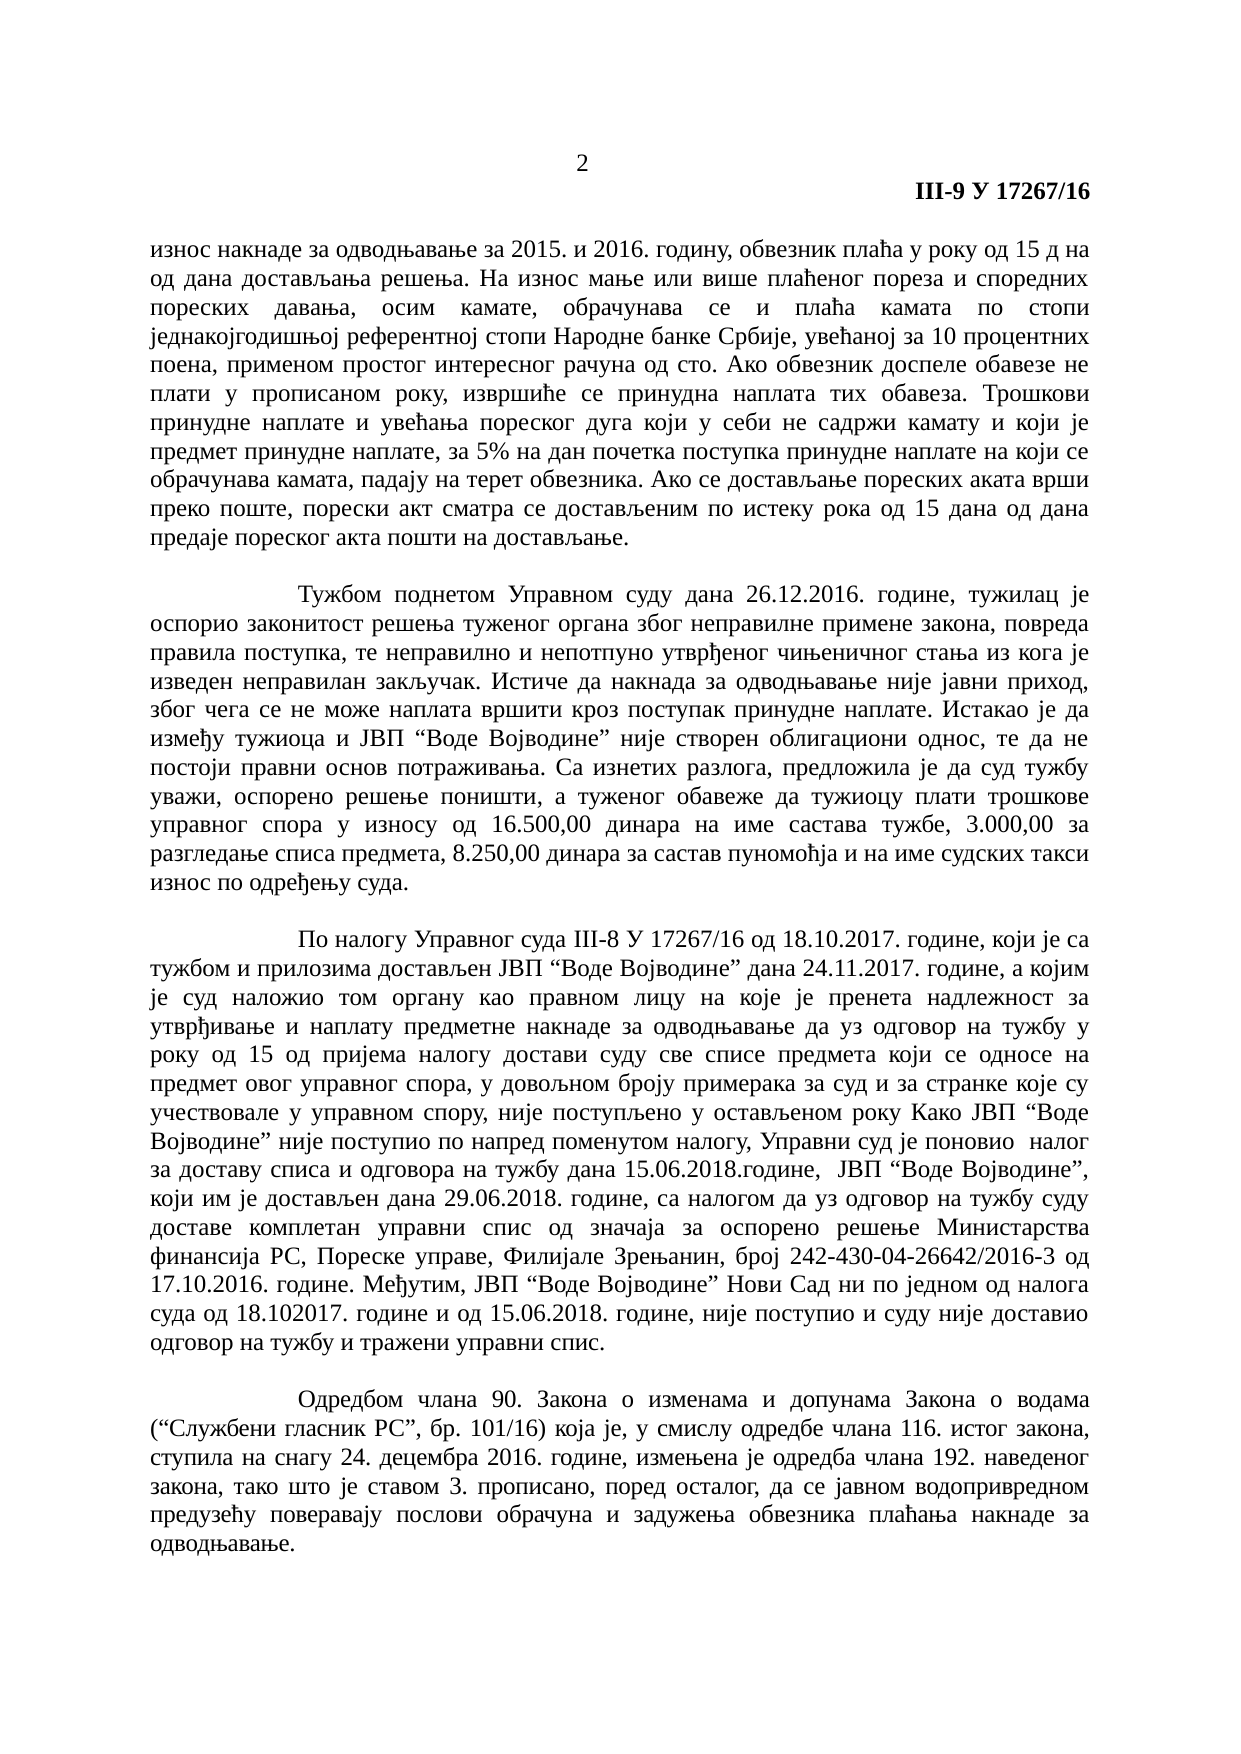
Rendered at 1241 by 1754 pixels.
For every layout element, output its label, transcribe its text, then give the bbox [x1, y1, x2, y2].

text износ накнаде за одводњавање за 2015. и 2016. годину, обвезник плаћа у року од 15 д на од дана достављања решења. На износ мање или више плаћеног пореза и споредних пореских давања, осим камате, обрачунава се и плаћа камата по стопи једнакојгодишњој референтној стопи Народне банке Србије, увећаној за 10 процентних поена, применом простог интересног рачуна од сто. Ако обвезник доспеле обавезе не плати у прописаном року, извршиће се принудна наплата тих обавеза. Трошкови принудне наплате и увећања пореског дуга који у себи не садржи камату и који је предмет принудне наплате, за 5% на дан почетка поступка принудне наплате на који се обрачунава камата, падају на терет обвезника. Ако се достављање пореских аката врши преко поште, порески акт сматра се достављеним по истеку рока од 15 дана од дана предаје пореског акта пошти на достављање. [150, 234, 1090, 551]
text По налогу Управног суда III-8 У 17267/16 од 18.10.2017. године, који је са тужбом и прилозима достављен ЈВП “Воде Војводине” дана 24.11.2017. године, а којим је суд наложио том органу као правном лицу на које је пренета надлежност за утврђивање и наплату предметне накнаде за одводњавање да уз одговор на тужбу у року од 15 од пријема налогу достави суду све списе предмета који се односе на предмет овог управног спора, у довољном броју примерака за суд и за странке које су учествовале у управном спору, није поступљено у остављеном року Како ЈВП “Воде Војводине” није поступио по напред поменутом налогу, Управни суд је поновио налог за доставу списа и одговора на тужбу дана 15.06.2018.године, ЈВП “Воде Војводине”, који им је достављен дана 29.06.2018. године, са налогом да уз одговор на тужбу суду доставе комплетан управни спис од значаја за оспорено решење Министарства финансија РС, Пореске управе, Филијале Зрењанин, број 242-430-04-26642/2016-3 од 17.10.2016. године. Међутим, ЈВП “Воде Војводине” Нови Сад ни по једном од налога суда од 18.102017. године и од 15.06.2018. године, није поступио и суду није доставио одговор на тужбу и тражени управни спис. [150, 924, 1090, 1356]
text Тужбом поднетом Управном суду дана 26.12.2016. године, тужилац је оспорио законитост решења туженог органа због неправилне примене закона, повреда правила поступка, те неправилно и непотпуно утврђеног чињеничног стања из кога је изведен неправилан закључак. Истиче да накнада за одводњавање није јавни приход, због чега се не може наплата вршити кроз поступак принудне наплате. Истакао је да између тужиоца и ЈВП “Воде Војводине” није створен облигациони однос, те да не постоји правни основ потраживања. Са изнетих разлога, предложила је да суд тужбу уважи, оспорено решење поништи, а туженог обавеже да тужиоцу плати трошкове управног спора у износу од 16.500,00 динара на име састава тужбе, 3.000,00 за разгледање списа предмета, 8.250,00 динара за састав пуномоћја и на име судских такси износ по одређењу суда. [150, 579, 1090, 896]
text Одредбом члана 90. Закона о изменама и допунама Закона о водама (“Службени гласник РС”, бр. 101/16) која је, у смислу одредбе члана 116. истог закона, ступила на снагу 24. децембра 2016. године, измењена је одредба члана 192. наведеног закона, тако што је ставом 3. прописано, поред осталог, да се јавном водопривредном предузећу поверавају послови обрачуна и задужења обвезника плаћања накнаде за одводњавање. [150, 1384, 1090, 1557]
